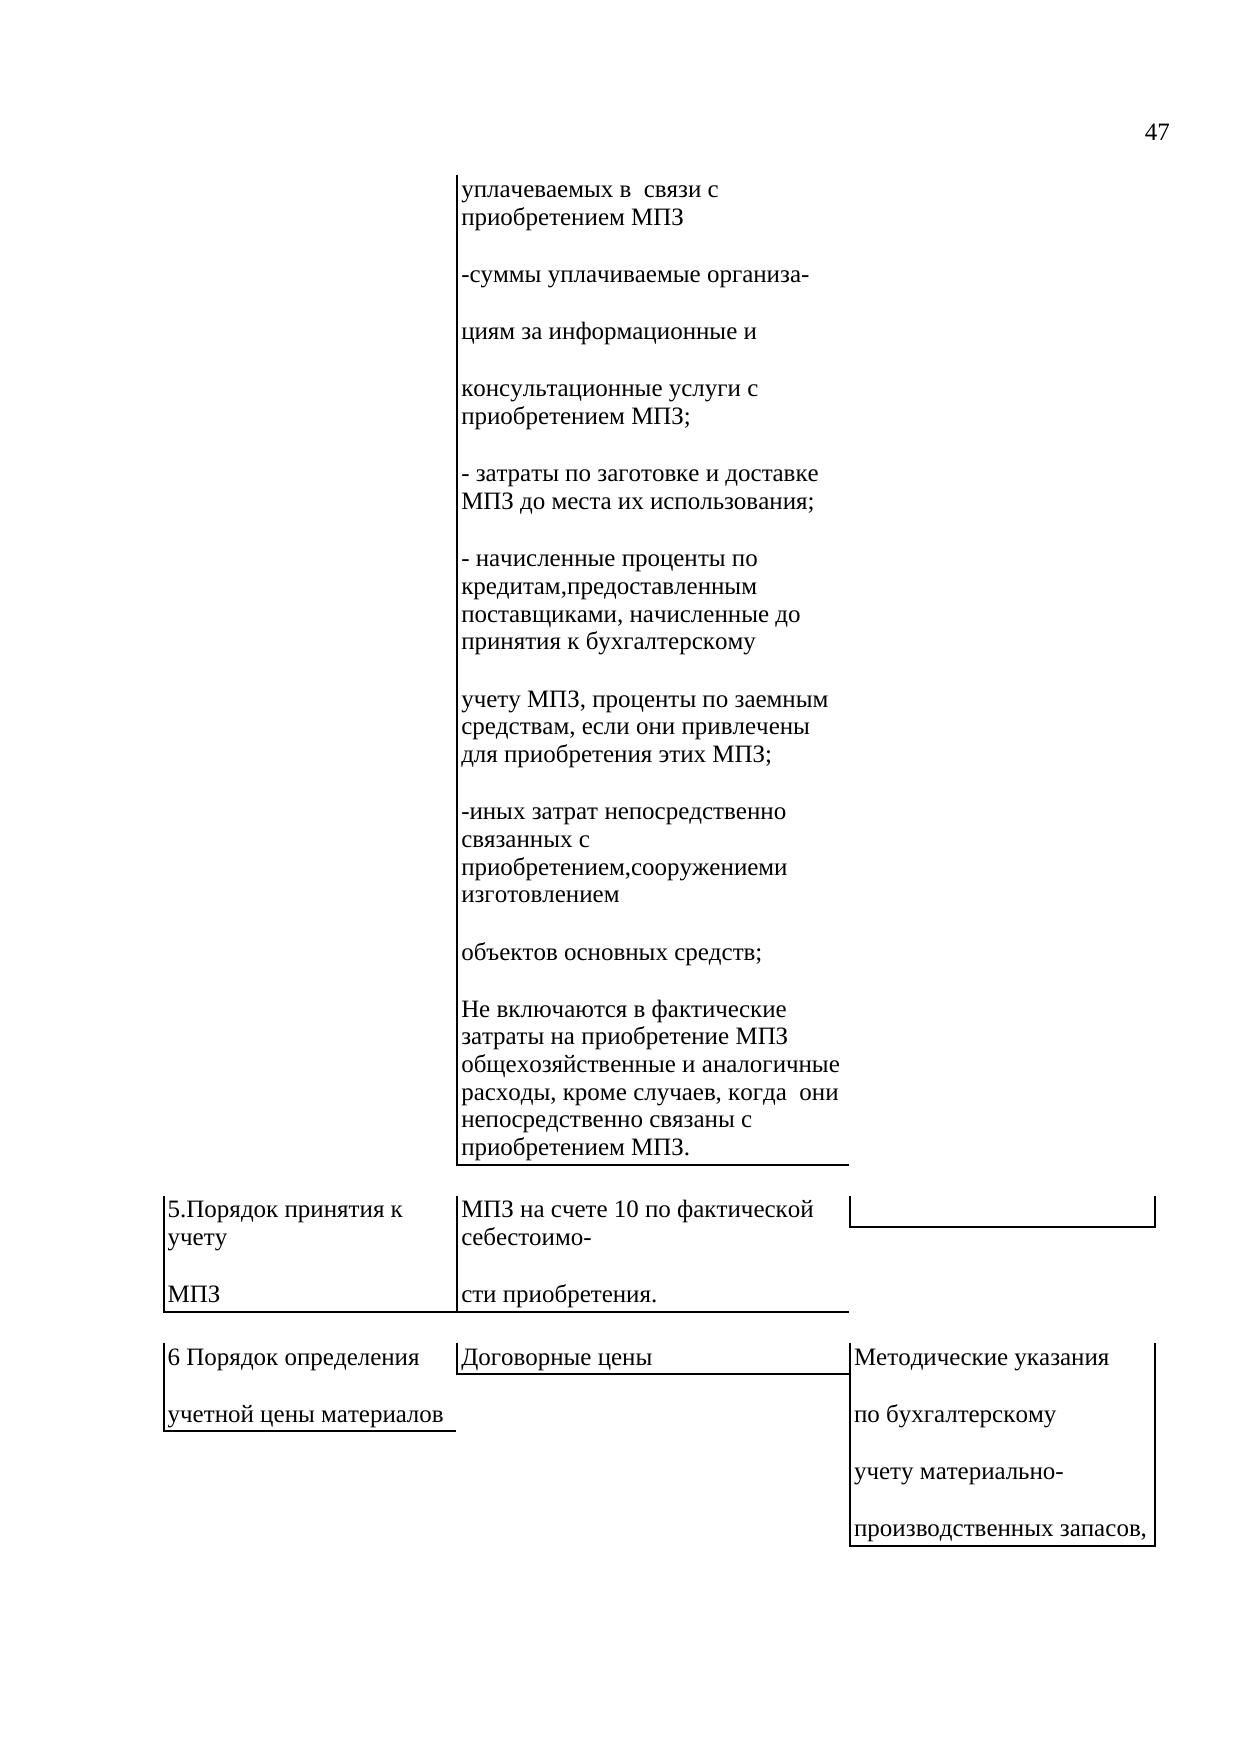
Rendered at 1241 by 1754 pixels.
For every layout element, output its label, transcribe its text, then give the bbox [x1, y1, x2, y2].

table_cell [163, 1313, 456, 1343]
table_cell МПЗ на счете 10 по фактической себестоимо- сти приобретения. [458, 1196, 849, 1311]
table_cell [849, 1228, 1156, 1343]
table_cell [1156, 175, 1169, 1196]
table_cell [456, 1313, 849, 1343]
table_cell [456, 1375, 849, 1547]
table_cell Методические указания по бухгалтерскому учету материально- производственных запасов, [851, 1343, 1154, 1545]
table_cell [849, 175, 1156, 1196]
table_cell 5.Порядок принятия к учету МПЗ [165, 1196, 456, 1311]
table_cell [1156, 1343, 1169, 1547]
table_cell [851, 1196, 1154, 1226]
table_cell Договорные цены [458, 1343, 849, 1373]
table_cell [163, 1432, 456, 1547]
table_cell уплачеваемых в связи с приобретением МПЗ -суммы уплачиваемые организа- циям за информационные и консультационные услуги с приобретением МПЗ; - затраты по заготовке и доставке МПЗ до места их использования; - начисленные проценты по кредитам,предоставленным поставщиками, начисленные до принятия к бухгалтерскому учету МПЗ, проценты по заемным средствам, если они привлечены для приобретения этих МПЗ; -иных затрат непосредственно связанных с приобретением,сооружениеми изготовлением объектов основных средств; Не включаются в фактические затраты на приобретение МПЗ общехозяйственные и аналогичные расходы, кроме случаев, когда они непосредственно связаны с приобретением МПЗ. [458, 175, 849, 1164]
table_cell [1156, 1196, 1169, 1343]
table_cell 6 Порядок определения учетной цены материалов [165, 1343, 456, 1430]
table_cell [163, 175, 456, 1196]
